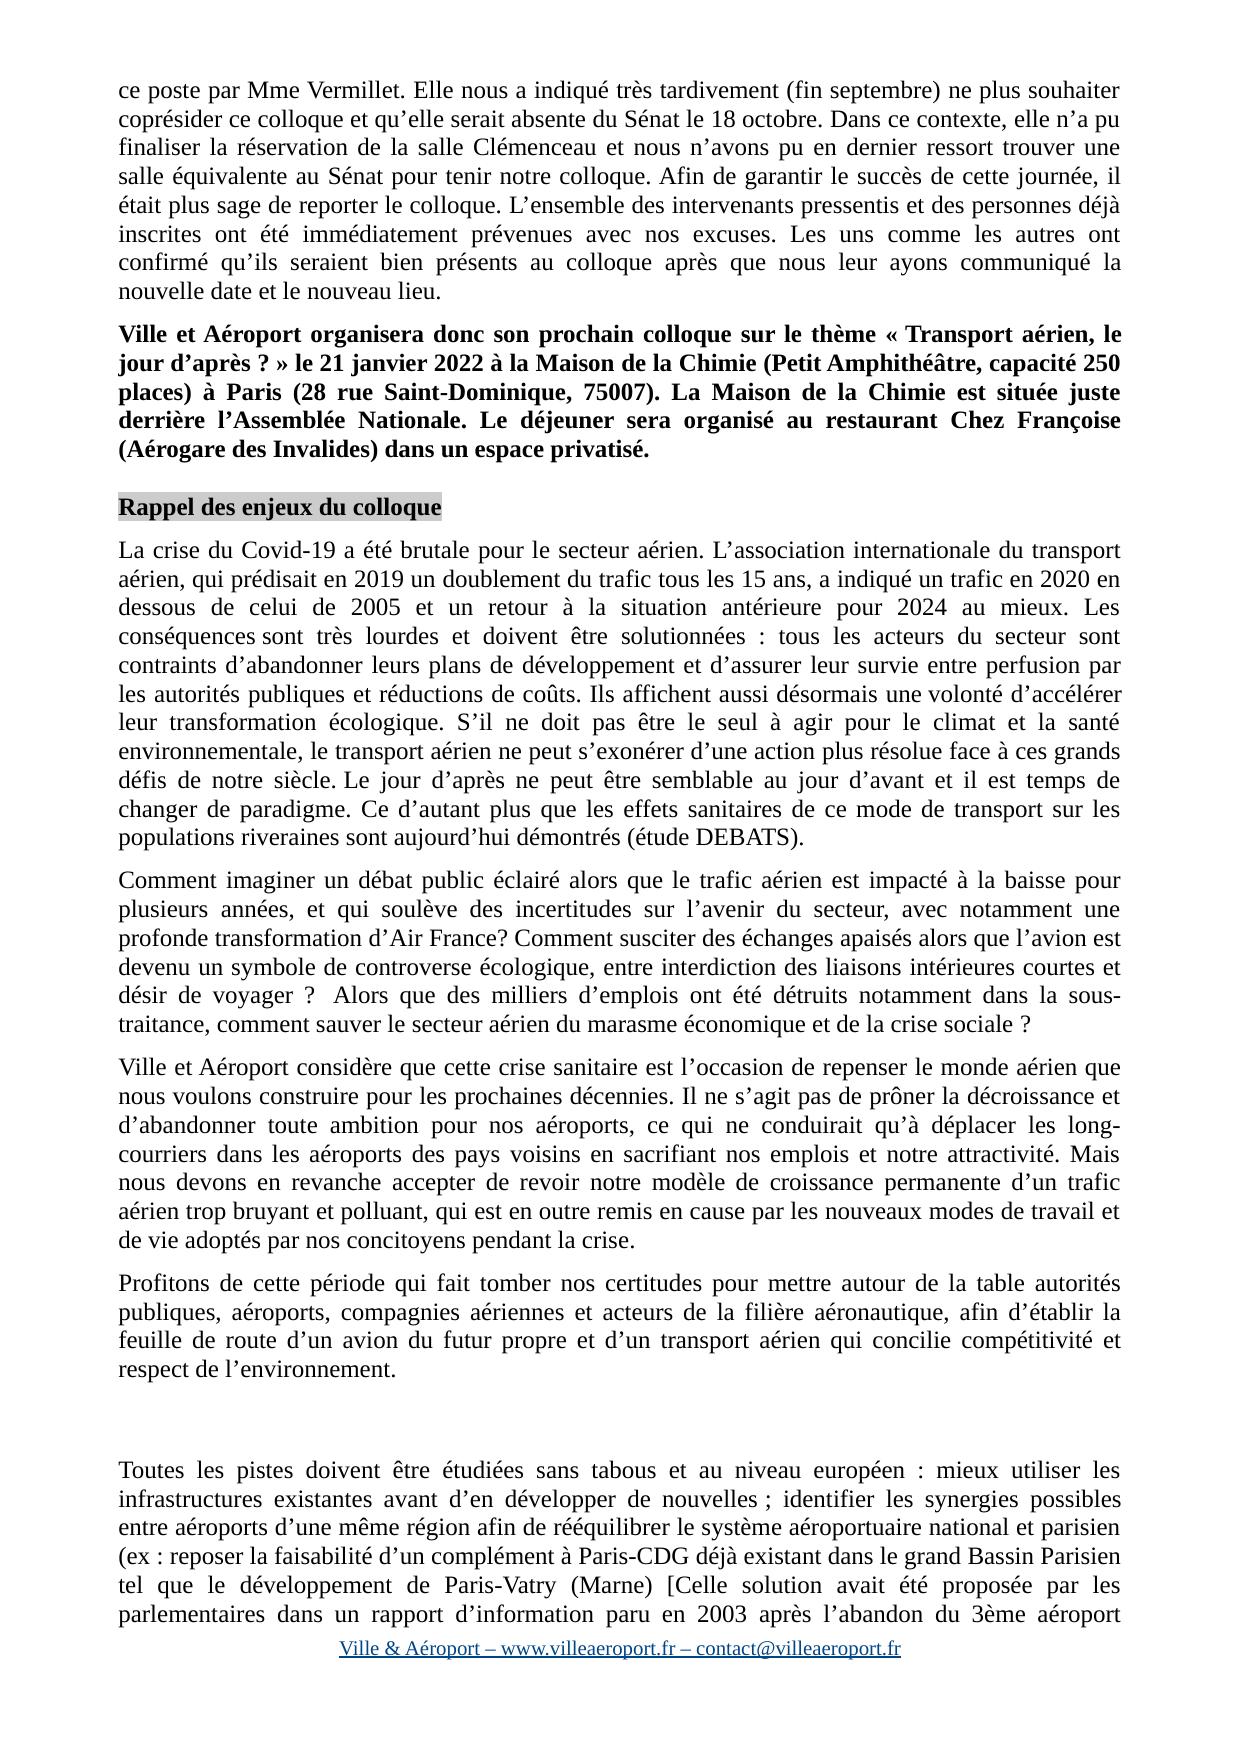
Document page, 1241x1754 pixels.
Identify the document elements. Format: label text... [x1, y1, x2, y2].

text ce poste par Mme Vermillet. Elle nous a indiqué très tardivement (fin septembre) ne plus souhaiter coprésider ce colloque et qu’elle serait absente du Sénat le 18 octobre. Dans ce contexte, elle n’a pu finaliser la réservation de la salle Clémenceau et nous n’avons pu en dernier ressort trouver une salle équivalente au Sénat pour tenir notre colloque. Afin de garantir le succès de cette journée, il était plus sage de reporter le colloque. L’ensemble des intervenants pressentis et des personnes déjà inscrites ont été immédiatement prévenues avec nos excuses. Les uns comme les autres ont confirmé qu’ils seraient bien présents au colloque après que nous leur ayons communiqué la nouvelle date et le nouveau lieu. [118, 75, 1122, 305]
text Ville et Aéroport organisera donc son prochain colloque sur le thème « Transport aérien, le jour d’après ? » le 21 janvier 2022 à la Maison de la Chimie (Petit Amphithéâtre, capacité 250 places) à Paris (28 rue Saint-Dominique, 75007). La Maison de la Chimie est située juste derrière l’Assemblée Nationale. Le déjeuner sera organisé au restaurant Chez Françoise (Aérogare des Invalides) dans un espace privatisé. [118, 319, 1122, 463]
text Ville et Aéroport considère que cette crise sanitaire est l’occasion de repenser le monde aérien que nous voulons construire pour les prochaines décennies. Il ne s’agit pas de prôner la décroissance et d’abandonner toute ambition pour nos aéroports, ce qui ne conduirait qu’à déplacer les long-courriers dans les aéroports des pays voisins en sacrifiant nos emplois et notre attractivité. Mais nous devons en revanche accepter de revoir notre modèle de croissance permanente d’un trafic aérien trop bruyant et polluant, qui est en outre remis en cause par les nouveaux modes de travail et de vie adoptés par nos concitoyens pendant la crise. [118, 1052, 1122, 1254]
text La crise du Covid-19 a été brutale pour le secteur aérien. L’association internationale du transport aérien, qui prédisait en 2019 un doublement du trafic tous les 15 ans, a indiqué un trafic en 2020 en dessous de celui de 2005 et un retour à la situation antérieure pour 2024 au mieux. Les conséquences sont très lourdes et doivent être solutionnées : tous les acteurs du secteur sont contraints d’abandonner leurs plans de développement et d’assurer leur survie entre perfusion par les autorités publiques et réductions de coûts. Ils affichent aussi désormais une volonté d’accélérer leur transformation écologique. S’il ne doit pas être le seul à agir pour le climat et la santé environnementale, le transport aérien ne peut s’exonérer d’une action plus résolue face à ces grands défis de notre siècle. Le jour d’après ne peut être semblable au jour d’avant et il est temps de changer de paradigme. Ce d’autant plus que les effets sanitaires de ce mode de transport sur les populations riveraines sont aujourd’hui démontrés (étude DEBATS). [118, 535, 1122, 851]
text Toutes les pistes doivent être étudiées sans tabous et au niveau européen : mieux utiliser les infrastructures existantes avant d’en développer de nouvelles ; identifier les synergies possibles entre aéroports d’une même région afin de rééquilibrer le système aéroportuaire national et parisien (ex : reposer la faisabilité d’un complément à Paris-CDG déjà existant dans le grand Bassin Parisien tel que le développement de Paris-Vatry (Marne) [Celle solution avait été proposée par les parlementaires dans un rapport d’information paru en 2003 après l’abandon du 3ème aéroport [118, 1455, 1122, 1627]
text Comment imaginer un débat public éclairé alors que le trafic aérien est impacté à la baisse pour plusieurs années, et qui soulève des incertitudes sur l’avenir du secteur, avec notamment une profonde transformation d’Air France? Comment susciter des échanges apaisés alors que l’avion est devenu un symbole de controverse écologique, entre interdiction des liaisons intérieures courtes et désir de voyager ? Alors que des milliers d’emplois ont été détruits notamment dans la sous-traitance, comment sauver le secteur aérien du marasme économique et de la crise sociale ? [118, 866, 1122, 1038]
text Rappel des enjeux du colloque [118, 492, 1122, 521]
text Profitons de cette période qui fait tomber nos certitudes pour mettre autour de la table autorités publiques, aéroports, compagnies aériennes et acteurs de la filière aéronautique, afin d’établir la feuille de route d’un avion du futur propre et d’un transport aérien qui concilie compétitivité et respect de l’environnement. [118, 1268, 1122, 1383]
